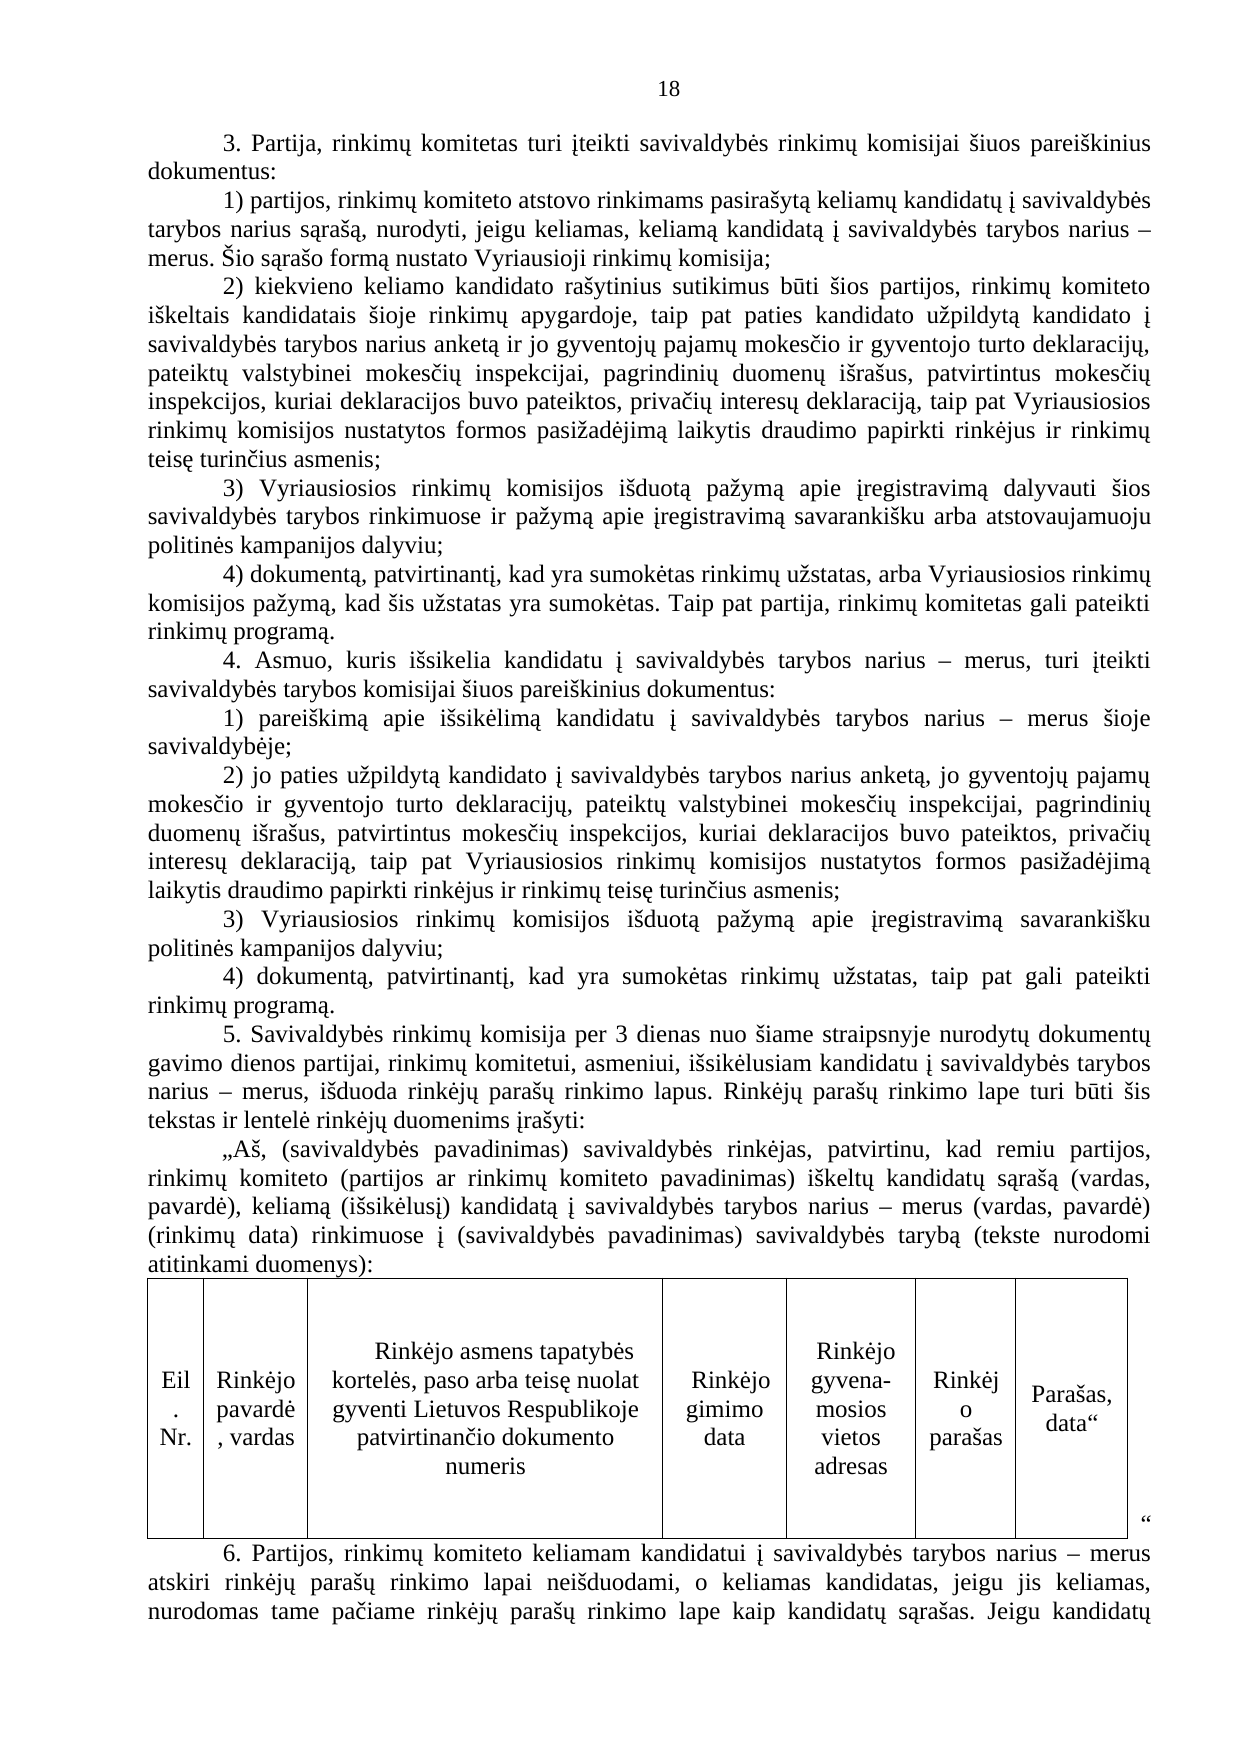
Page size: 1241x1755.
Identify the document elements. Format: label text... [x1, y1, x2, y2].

text 2) kiekvieno keliamo kandidato rašytinius sutikimus būti šios partijos, rinkimų komiteto iškeltais kandidatais šioje rinkimų apygardoje, taip pat paties kandidato užpildytą kandidato į savivaldybės tarybos narius anketą ir jo gyventojų pajamų mokesčio ir gyventojo turto deklaracijų, pateiktų valstybinei mokesčių inspekcijai, pagrindinių duomenų išrašus, patvirtintus mokesčių inspekcijos, kuriai deklaracijos buvo pateiktos, privačių interesų deklaraciją, taip pat Vyriausiosios rinkimų komisijos nustatytos formos pasižadėjimą laikytis draudimo papirkti rinkėjus ir rinkimų teisę turinčius asmenis; [148, 271, 1152, 473]
table_header Eil. Nr. [148, 1279, 203, 1537]
text 1) pareiškimą apie išsikėlimą kandidatu į savivaldybės tarybos narius – merus šioje savivaldybėje; [148, 703, 1152, 760]
text „Aš, (savivaldybės pavadinimas) savivaldybės rinkėjas, patvirtinu, kad remiu partijos, rinkimų komiteto (partijos ar rinkimų komiteto pavadinimas) iškeltų kandidatų sąrašą (vardas, pavardė), keliamą (išsikėlusį) kandidatą į savivaldybės tarybos narius – merus (vardas, pavardė) (rinkimų data) rinkimuose į (savivaldybės pavadinimas) savivaldybės tarybą (tekste nurodomi atitinkami duomenys): [148, 1134, 1152, 1278]
text 6. Partijos, rinkimų komiteto keliamam kandidatui į savivaldybės tarybos narius – merus atskiri rinkėjų parašų rinkimo lapai neišduodami, o keliamas kandidatas, jeigu jis keliamas, nurodomas tame pačiame rinkėjų parašų rinkimo lape kaip kandidatų sąrašas. Jeigu kandidatų [148, 1538, 1152, 1625]
text 3) Vyriausiosios rinkimų komisijos išduotą pažymą apie įregistravimą savarankišku politinės kampanijos dalyviu; [148, 904, 1152, 961]
table_header “ [1128, 1278, 1152, 1537]
table_header Rinkėjo gimimo data [663, 1279, 786, 1537]
table_header Rinkėjo parašas [916, 1279, 1015, 1537]
text 3. Partija, rinkimų komitetas turi įteikti savivaldybės rinkimų komisijai šiuos pareiškinius dokumentus: [148, 128, 1152, 185]
table_header Rinkėjo gyvena-mosios vietos adresas [787, 1279, 915, 1537]
text 4) dokumentą, patvirtinantį, kad yra sumokėtas rinkimų užstatas, taip pat gali pateikti rinkimų programą. [148, 961, 1152, 1019]
table_header Rinkėjo asmens tapatybės kortelės, paso arba teisę nuolat gyventi Lietuvos Respublikoje patvirtinančio dokumento numeris [308, 1279, 662, 1537]
text 2) jo paties užpildytą kandidato į savivaldybės tarybos narius anketą, jo gyventojų pajamų mokesčio ir gyventojo turto deklaracijų, pateiktų valstybinei mokesčių inspekcijai, pagrindinių duomenų išrašus, patvirtintus mokesčių inspekcijos, kuriai deklaracijos buvo pateiktos, privačių interesų deklaraciją, taip pat Vyriausiosios rinkimų komisijos nustatytos formos pasižadėjimą laikytis draudimo papirkti rinkėjus ir rinkimų teisę turinčius asmenis; [148, 760, 1152, 904]
text 4) dokumentą, patvirtinantį, kad yra sumokėtas rinkimų užstatas, arba Vyriausiosios rinkimų komisijos pažymą, kad šis užstatas yra sumokėtas. Taip pat partija, rinkimų komitetas gali pateikti rinkimų programą. [148, 559, 1152, 645]
text 1) partijos, rinkimų komiteto atstovo rinkimams pasirašytą keliamų kandidatų į savivaldybės tarybos narius sąrašą, nurodyti, jeigu keliamas, keliamą kandidatą į savivaldybės tarybos narius – merus. Šio sąrašo formą nustato Vyriausioji rinkimų komisija; [148, 185, 1152, 271]
table_header Parašas, data“ [1016, 1279, 1127, 1537]
text 3) Vyriausiosios rinkimų komisijos išduotą pažymą apie įregistravimą dalyvauti šios savivaldybės tarybos rinkimuose ir pažymą apie įregistravimą savarankišku arba atstovaujamuoju politinės kampanijos dalyviu; [148, 473, 1152, 559]
text 4. Asmuo, kuris išsikelia kandidatu į savivaldybės tarybos narius – merus, turi įteikti savivaldybės tarybos komisijai šiuos pareiškinius dokumentus: [148, 645, 1152, 703]
table_header Rinkėjo pavardė, vardas [204, 1279, 307, 1537]
text 5. Savivaldybės rinkimų komisija per 3 dienas nuo šiame straipsnyje nurodytų dokumentų gavimo dienos partijai, rinkimų komitetui, asmeniui, išsikėlusiam kandidatu į savivaldybės tarybos narius – merus, išduoda rinkėjų parašų rinkimo lapus. Rinkėjų parašų rinkimo lape turi būti šis tekstas ir lentelė rinkėjų duomenims įrašyti: [148, 1019, 1152, 1134]
